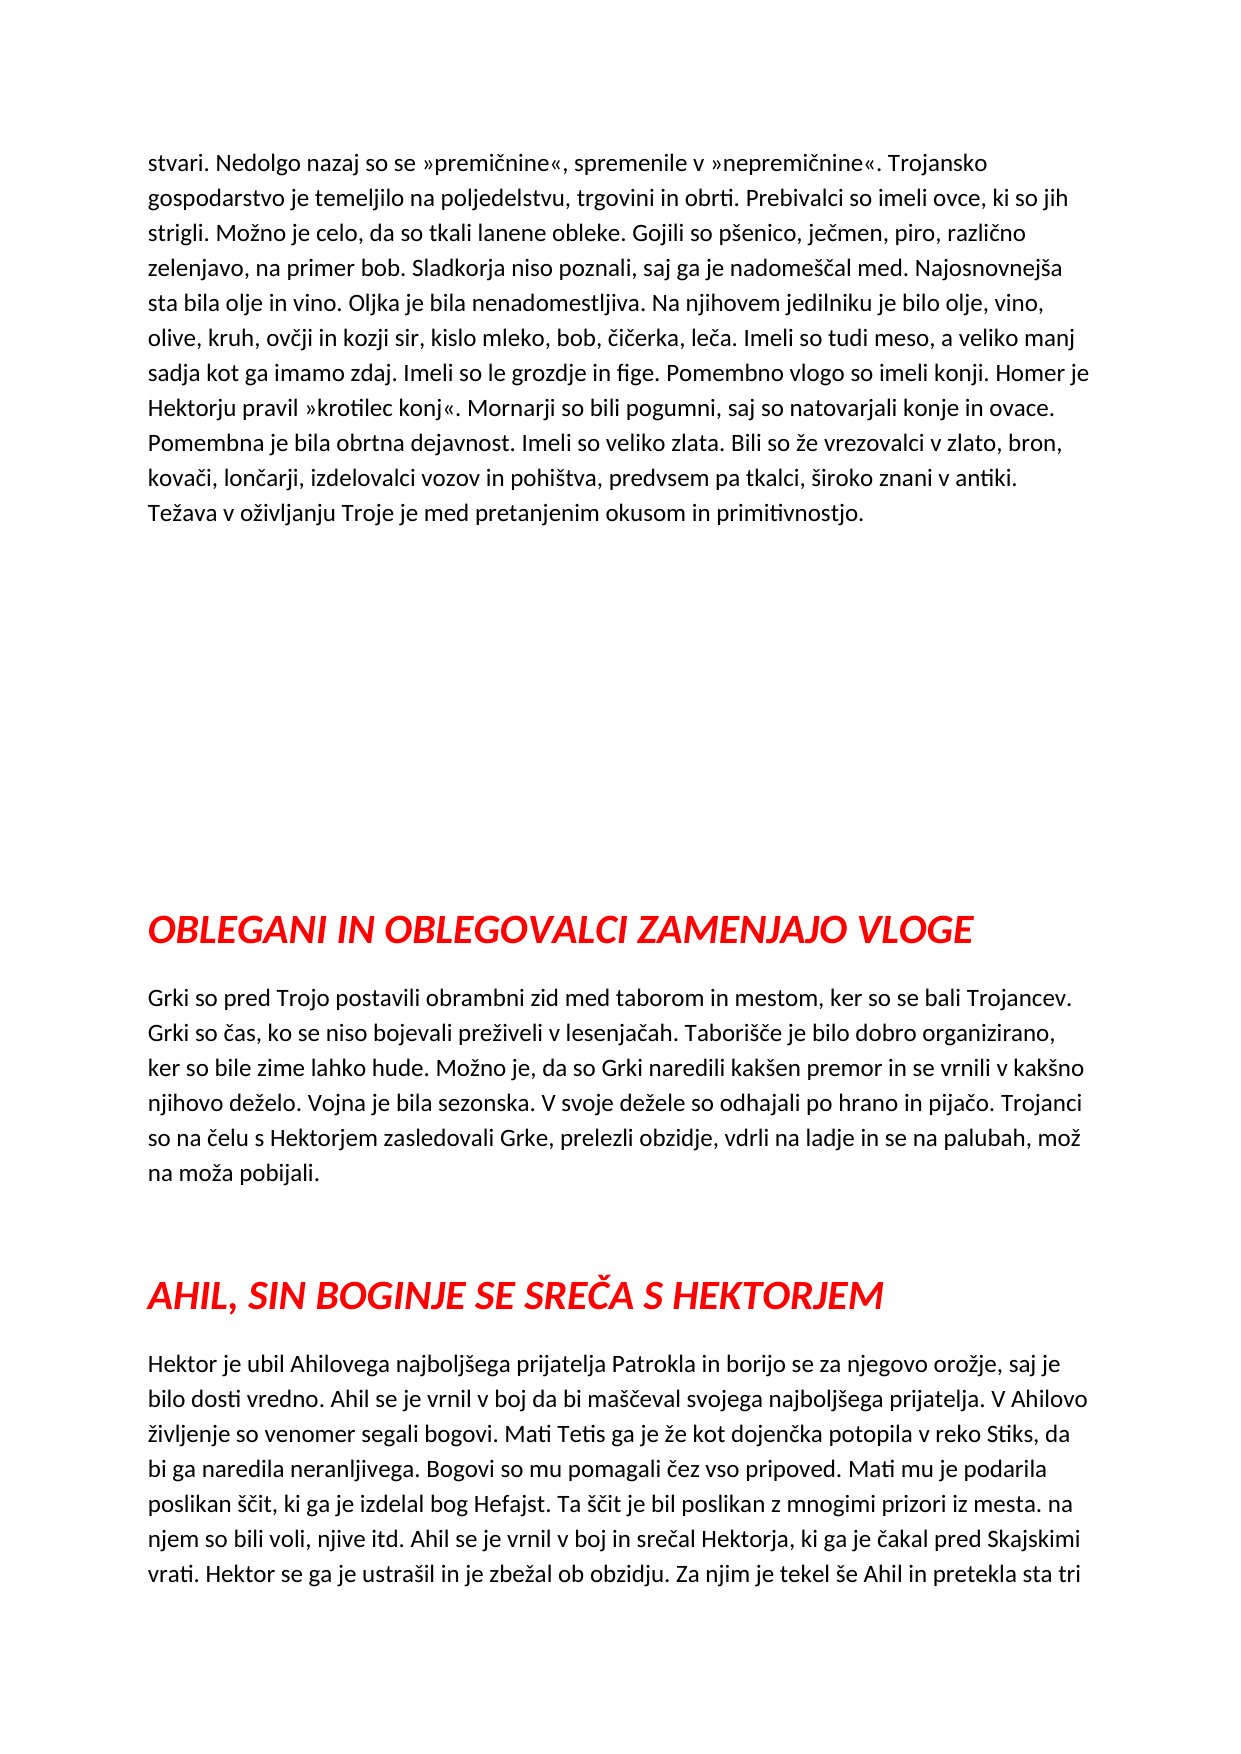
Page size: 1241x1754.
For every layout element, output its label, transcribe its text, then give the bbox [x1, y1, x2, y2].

text Grki so pred Trojo postavili obrambni zid med taborom in mestom, ker so se bali Trojancev. Grki so čas, ko se niso bojevali preživeli v lesenjačah. Taborišče je bilo dobro organizirano, ker so bile zime lahko hude. Možno je, da so Grki naredili kakšen premor in se vrnili v kakšno njihovo deželo. Vojna je bila sezonska. V svoje dežele so odhajali po hrano in pijačo. Trojanci so na čelu s Hektorjem zasledovali Grke, prelezli obzidje, vdrli na ladje in se na palubah, mož na moža pobijali. [148, 982, 1093, 1188]
text stvari. Nedolgo nazaj so se »premičnine«, spremenile v »nepremičnine«. Trojansko gospodarstvo je temeljilo na poljedelstvu, trgovini in obrti. Prebivalci so imeli ovce, ki so jih strigli. Možno je celo, da so tkali lanene obleke. Gojili so pšenico, ječmen, piro, različno zelenjavo, na primer bob. Sladkorja niso poznali, saj ga je nadomeščal med. Najosnovnejša sta bila olje in vino. Oljka je bila nenadomestljiva. Na njihovem jedilniku je bilo olje, vino, olive, kruh, ovčji in kozji sir, kislo mleko, bob, čičerka, leča. Imeli so tudi meso, a veliko manj sadja kot ga imamo zdaj. Imeli so le grozdje in fige. Pomembno vlogo so imeli konji. Homer je Hektorju pravil »krotilec konj«. Mornarji so bili pogumni, saj so natovarjali konje in ovace. Pomembna je bila obrtna dejavnost. Imeli so veliko zlata. Bili so že vrezovalci v zlato, bron, kovači, lončarji, izdelovalci vozov in pohištva, predvsem pa tkalci, široko znani v antiki. Težava v oživljanju Troje je med pretanjenim okusom in primitivnostjo. [148, 148, 1093, 528]
text AHIL, SIN BOGINJE SE SREČA S HEKTORJEM [148, 1269, 1093, 1320]
text OBLEGANI IN OBLEGOVALCI ZAMENJAJO VLOGE [148, 903, 1093, 954]
text Hektor je ubil Ahilovega najboljšega prijatelja Patrokla in borijo se za njegovo orožje, saj je bilo dosti vredno. Ahil se je vrnil v boj da bi maščeval svojega najboljšega prijatelja. V Ahilovo življenje so venomer segali bogovi. Mati Tetis ga je že kot dojenčka potopila v reko Stiks, da bi ga naredila neranljivega. Bogovi so mu pomagali čez vso pripoved. Mati mu je podarila poslikan ščit, ki ga je izdelal bog Hefajst. Ta ščit je bil poslikan z mnogimi prizori iz mesta. na njem so bili voli, njive itd. Ahil se je vrnil v boj in srečal Hektorja, ki ga je čakal pred Skajskimi vrati. Hektor se ga je ustrašil in je zbežal ob obzidju. Za njim je tekel še Ahil in pretekla sta tri [148, 1348, 1093, 1589]
